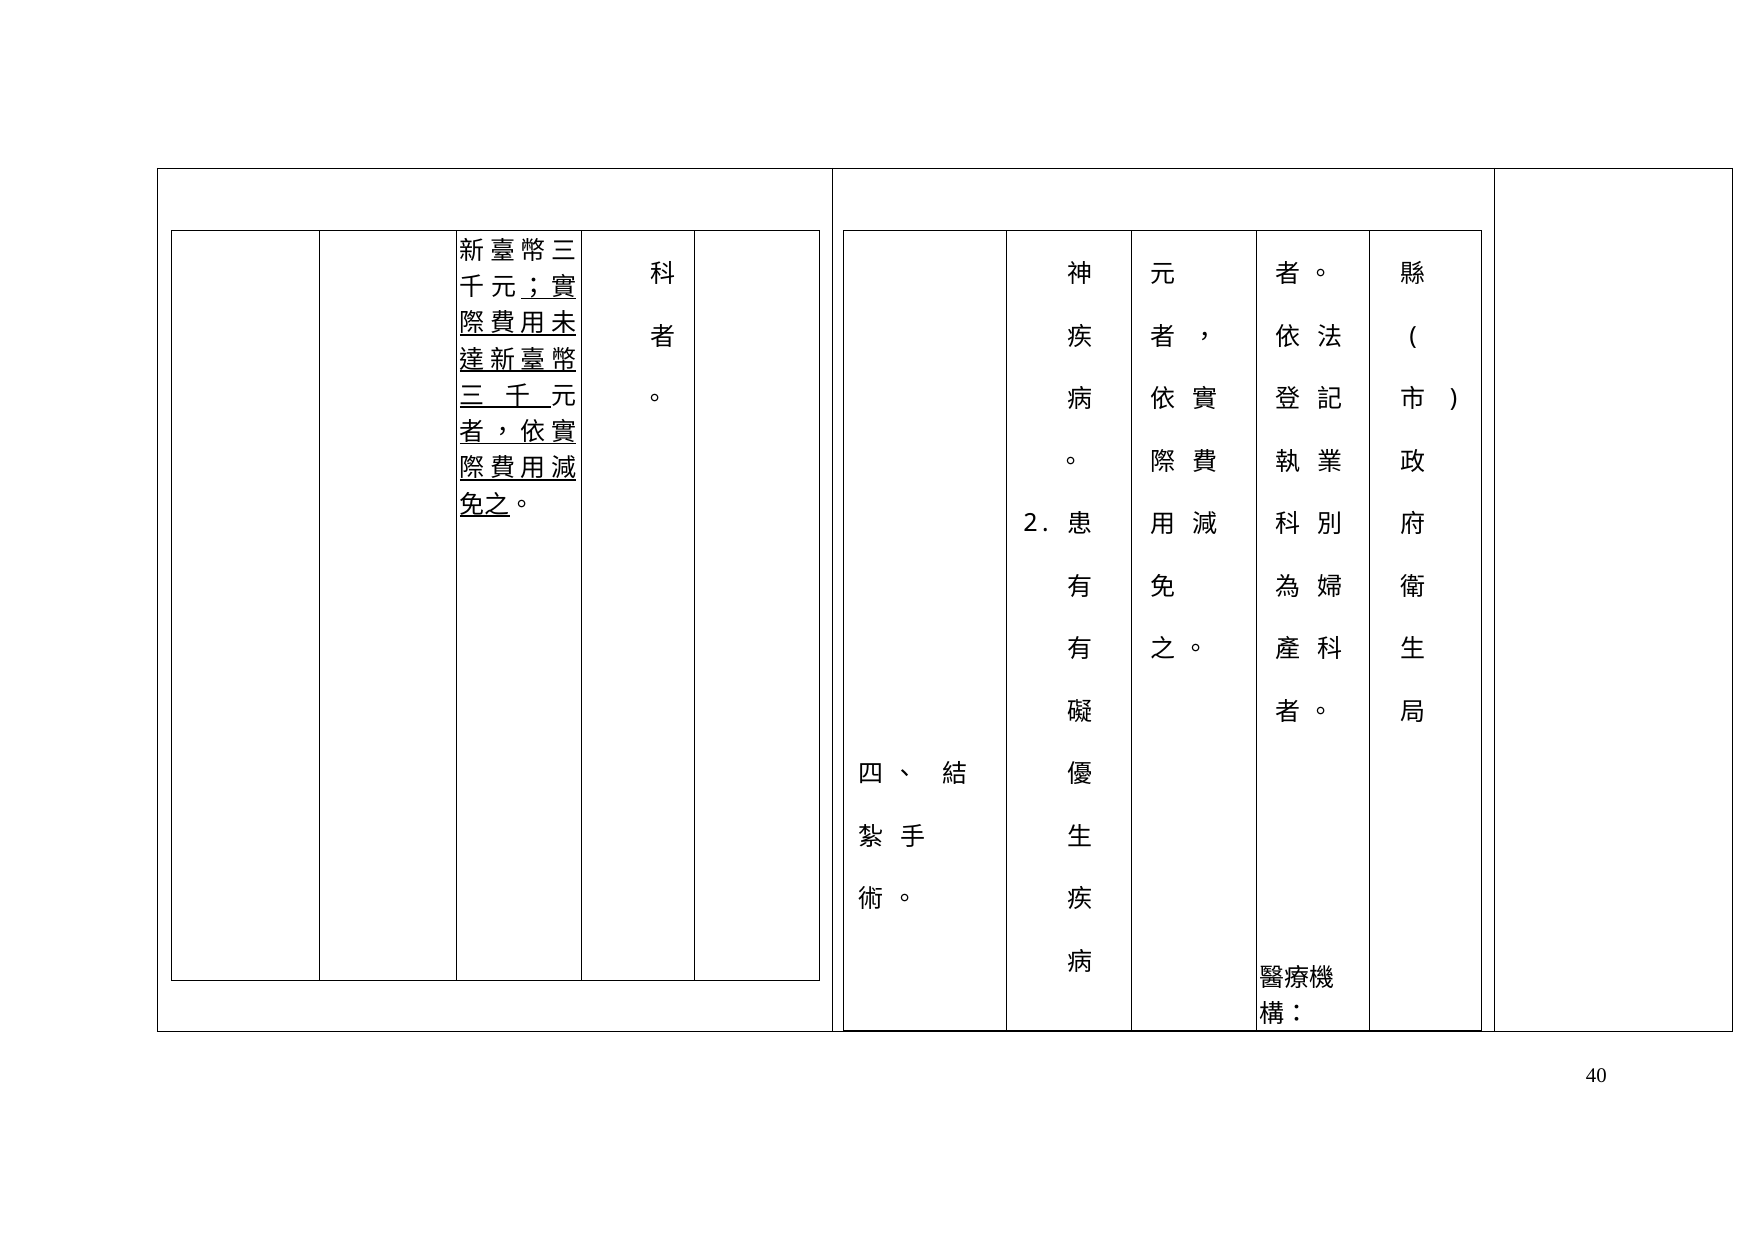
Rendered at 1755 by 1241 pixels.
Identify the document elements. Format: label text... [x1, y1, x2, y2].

table_cell 元者，依實際費用減免之。 [1132, 231, 1256, 1030]
table_cell 神疾病。 2.患有有礙優生疾病 [1007, 231, 1131, 1030]
table_cell 附表一 優生保健措施費用減免之項目、對象、金額、辦理機構及受理申請機關 備註： 減免對象設籍直轄市者，辦理優生保健措施機構應向直轄市政府衛生局申請補助；減免對象設籍臺灣省、福建省者，辦理優生保健措施機構應依減免項目，分別向行政院衛生署國民健康局或縣（市）政府衛生局申請補助；減免對象為外國籍或大陸地區人民尚未設籍者，以其中華民國國籍配偶之戶籍地為準，依上開規定程序辦理。 縣（市）政府衛生局受理申請補助，應將相關資料初核無誤後，送行政院衛生署國民健康局。 [833, 169, 1494, 1031]
table_cell 新臺幣三千元；實際費用未達新臺幣三千元者，依實際費用減免之。 [457, 231, 581, 980]
table_cell 科者。 [582, 231, 694, 980]
table_cell [1495, 169, 1732, 1031]
table_cell 者。 依法登記執業科別為婦產科者。 醫療機構： [1257, 231, 1369, 1030]
table_cell [695, 231, 819, 980]
table_cell [320, 231, 456, 980]
table_cell 縣(市)政府衛生局 [1370, 231, 1481, 1030]
table_cell 附表一 優生保健措施費用減免之項目、對象、金額、辦理機構及受理申請機關 備註： 減免對象設籍直轄市者，辦理優生保健措施機構應向直轄市政府衛生局申請補助；減免對象設籍臺灣省、福建省者，辦理優生保健措施機構應依減免項目，分別向衛生福利部國民健康署或縣（市）政府衛生局申請補助；減免對象為外國籍或大陸地區人民尚未設籍者，以其中華民國國籍配偶之戶籍地為準，依上開規定程序辦理。 縣（市）政府衛生局受理申請補助，應將相關資料初核無誤後，送衛生福利部國民健康署。 [158, 169, 832, 1031]
table_cell 四、結紮手術。 [844, 231, 1006, 1030]
table_cell [172, 231, 319, 980]
